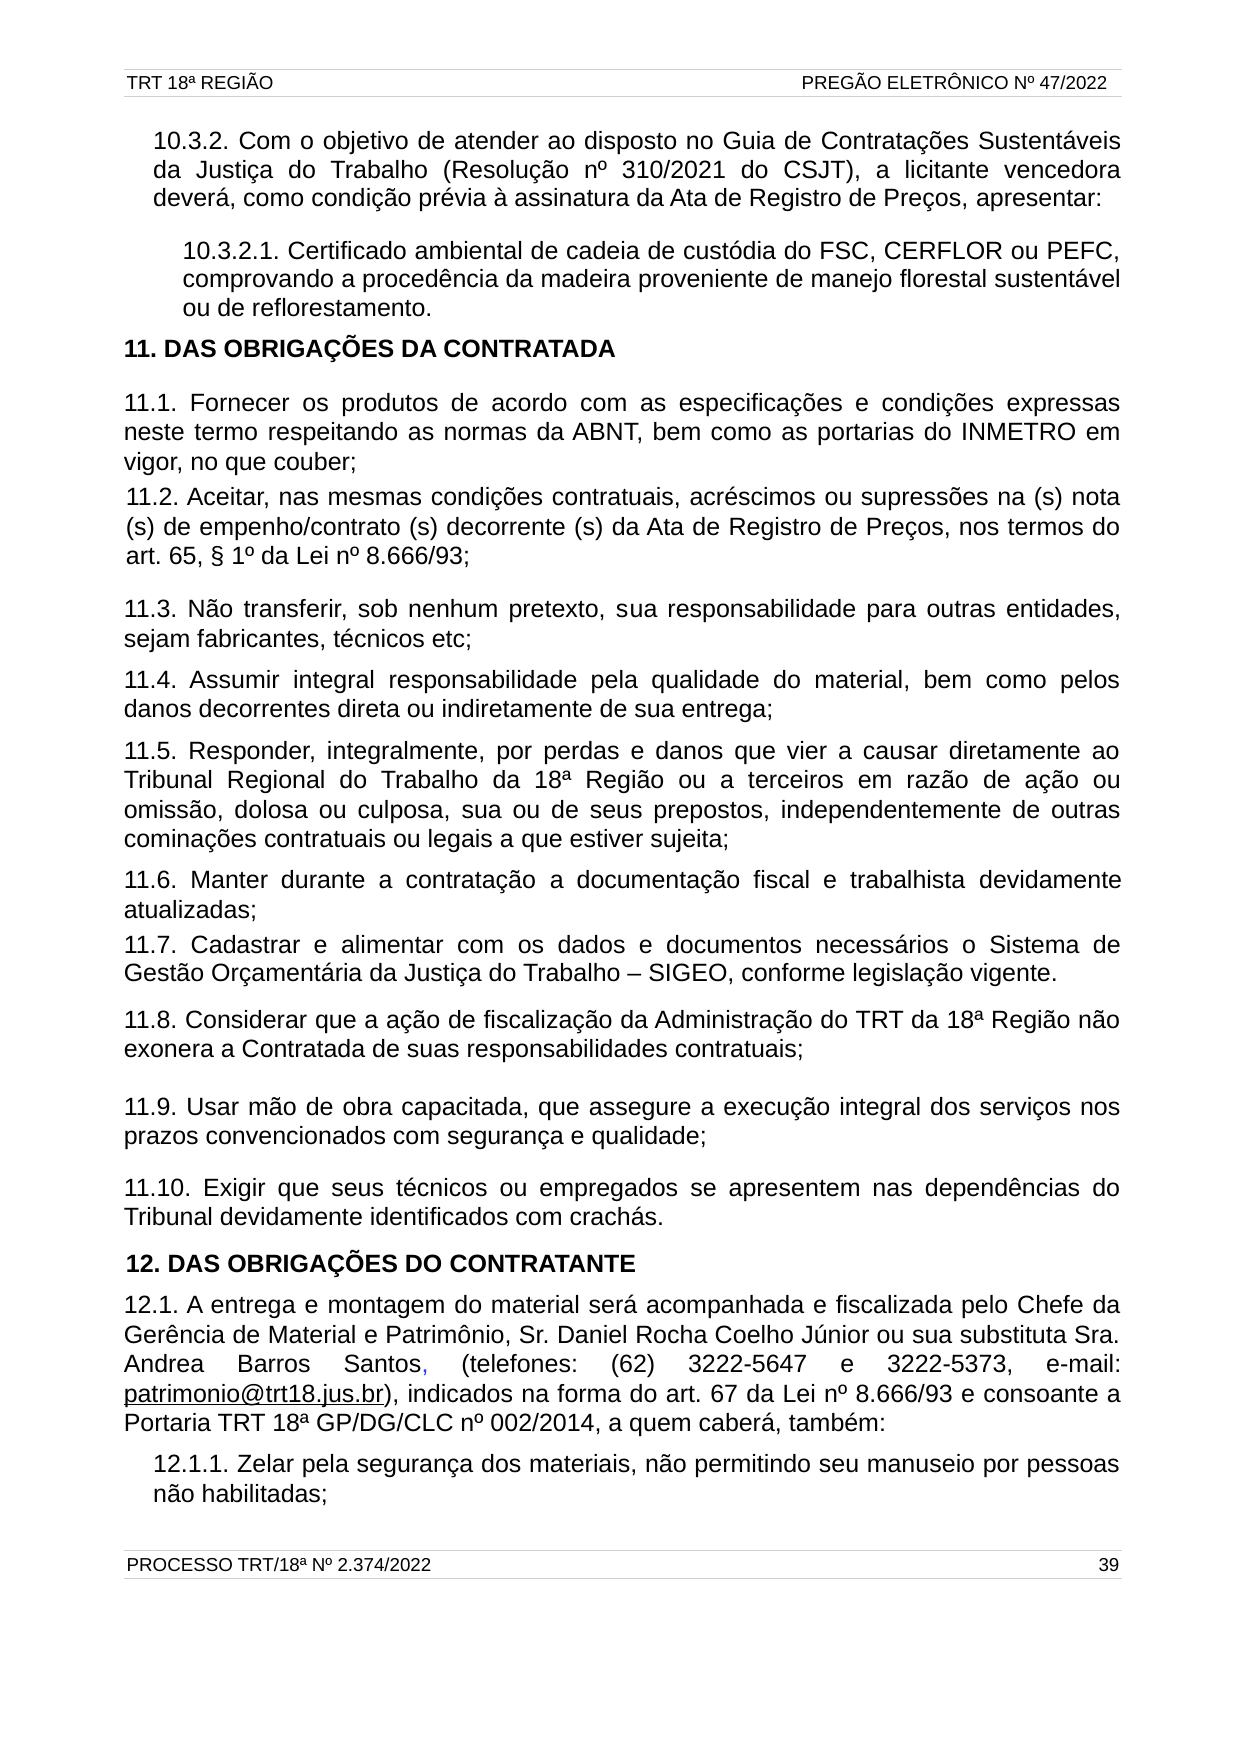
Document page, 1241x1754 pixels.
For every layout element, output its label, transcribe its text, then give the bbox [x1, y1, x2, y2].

text 11. DAS OBRIGAÇÕES DA CONTRATADA [123, 334, 1122, 363]
text 11.2. Aceitar, nas mesmas condições contratuais, acréscimos ou supressões na (s) nota (s) de empenho/contrato (s) decorrente (s) da Ata de Registro de Preços, nos termos do art. 65, § 1º da Lei nº 8.666/93; [126, 481, 1122, 570]
text 11.5. Responder, integralmente, por perdas e danos que vier a causar diretamente ao Tribunal Regional do Trabalho da 18ª Região ou a terceiros em razão de ação ou omissão, dolosa ou culposa, sua ou de seus prepostos, independentemente de outras cominações contratuais ou legais a que estiver sujeita; [123, 735, 1122, 853]
text 11.8. Considerar que a ação de fiscalização da Administração do TRT da 18ª Região não exonera a Contratada de suas responsabilidades contratuais; [123, 1005, 1122, 1062]
text 12. DAS OBRIGAÇÕES DO CONTRATANTE [126, 1248, 1122, 1278]
text 10.3.2. Com o objetivo de atender ao disposto no Guia de Contratações Sustentáveis da Justiça do Trabalho (Resolução nº 310/2021 do CSJT), a licitante vencedora deverá, como condição prévia à assinatura da Ata de Registro de Preços, apresentar: [153, 126, 1122, 212]
text 11.6. Manter durante a contratação a documentação fiscal e trabalhista devidamente atualizadas; [123, 865, 1122, 924]
text 12.1.1. Zelar pela segurança dos materiais, não permitindo seu manuseio por pessoas não habilitadas; [153, 1449, 1122, 1508]
text 10.3.2.1. Certificado ambiental de cadeia de custódia do FSC, CERFLOR ou PEFC, comprovando a procedência da madeira proveniente de manejo florestal sustentável ou de reflorestamento. [182, 236, 1122, 322]
text 11.1. Fornecer os produtos de acordo com as especificações e condições expressas neste termo respeitando as normas da ABNT, bem como as portarias do INMETRO em vigor, no que couber; [123, 387, 1122, 475]
text 11.7. Cadastrar e alimentar com os dados e documentos necessários o Sistema de Gestão Orçamentária da Justiça do Trabalho – SIGEO, conforme legislação vigente. [123, 930, 1122, 987]
text 11.4. Assumir integral responsabilidade pela qualidade do material, bem como pelos danos decorrentes direta ou indiretamente de sua entrega; [123, 664, 1122, 723]
text 11.9. Usar mão de obra capacitada, que assegure a execução integral dos serviços nos prazos convencionados com segurança e qualidade; [123, 1092, 1122, 1149]
text 11.10. Exigir que seus técnicos ou empregados se apresentem nas dependências do Tribunal devidamente identificados com crachás. [123, 1173, 1122, 1230]
text 11.3. Não transferir, sob nenhum pretexto, sua responsabilidade para outras entidades, sejam fabricantes, técnicos etc; [123, 593, 1122, 652]
text 12.1. A entrega e montagem do material será acompanhada e fiscalizada pelo Chefe da Gerência de Material e Patrimônio, Sr. Daniel Rocha Coelho Júnior ou sua substituta Sra. Andrea Barros Santos, (telefones: (62) 3222-5647 e 3222-5373, e-mail: patrimonio@trt18.jus.br), indicados na forma do art. 67 da Lei nº 8.666/93 e consoante a Portaria TRT 18ª GP/DG/CLC nº 002/2014, a quem caberá, também: [123, 1289, 1122, 1437]
